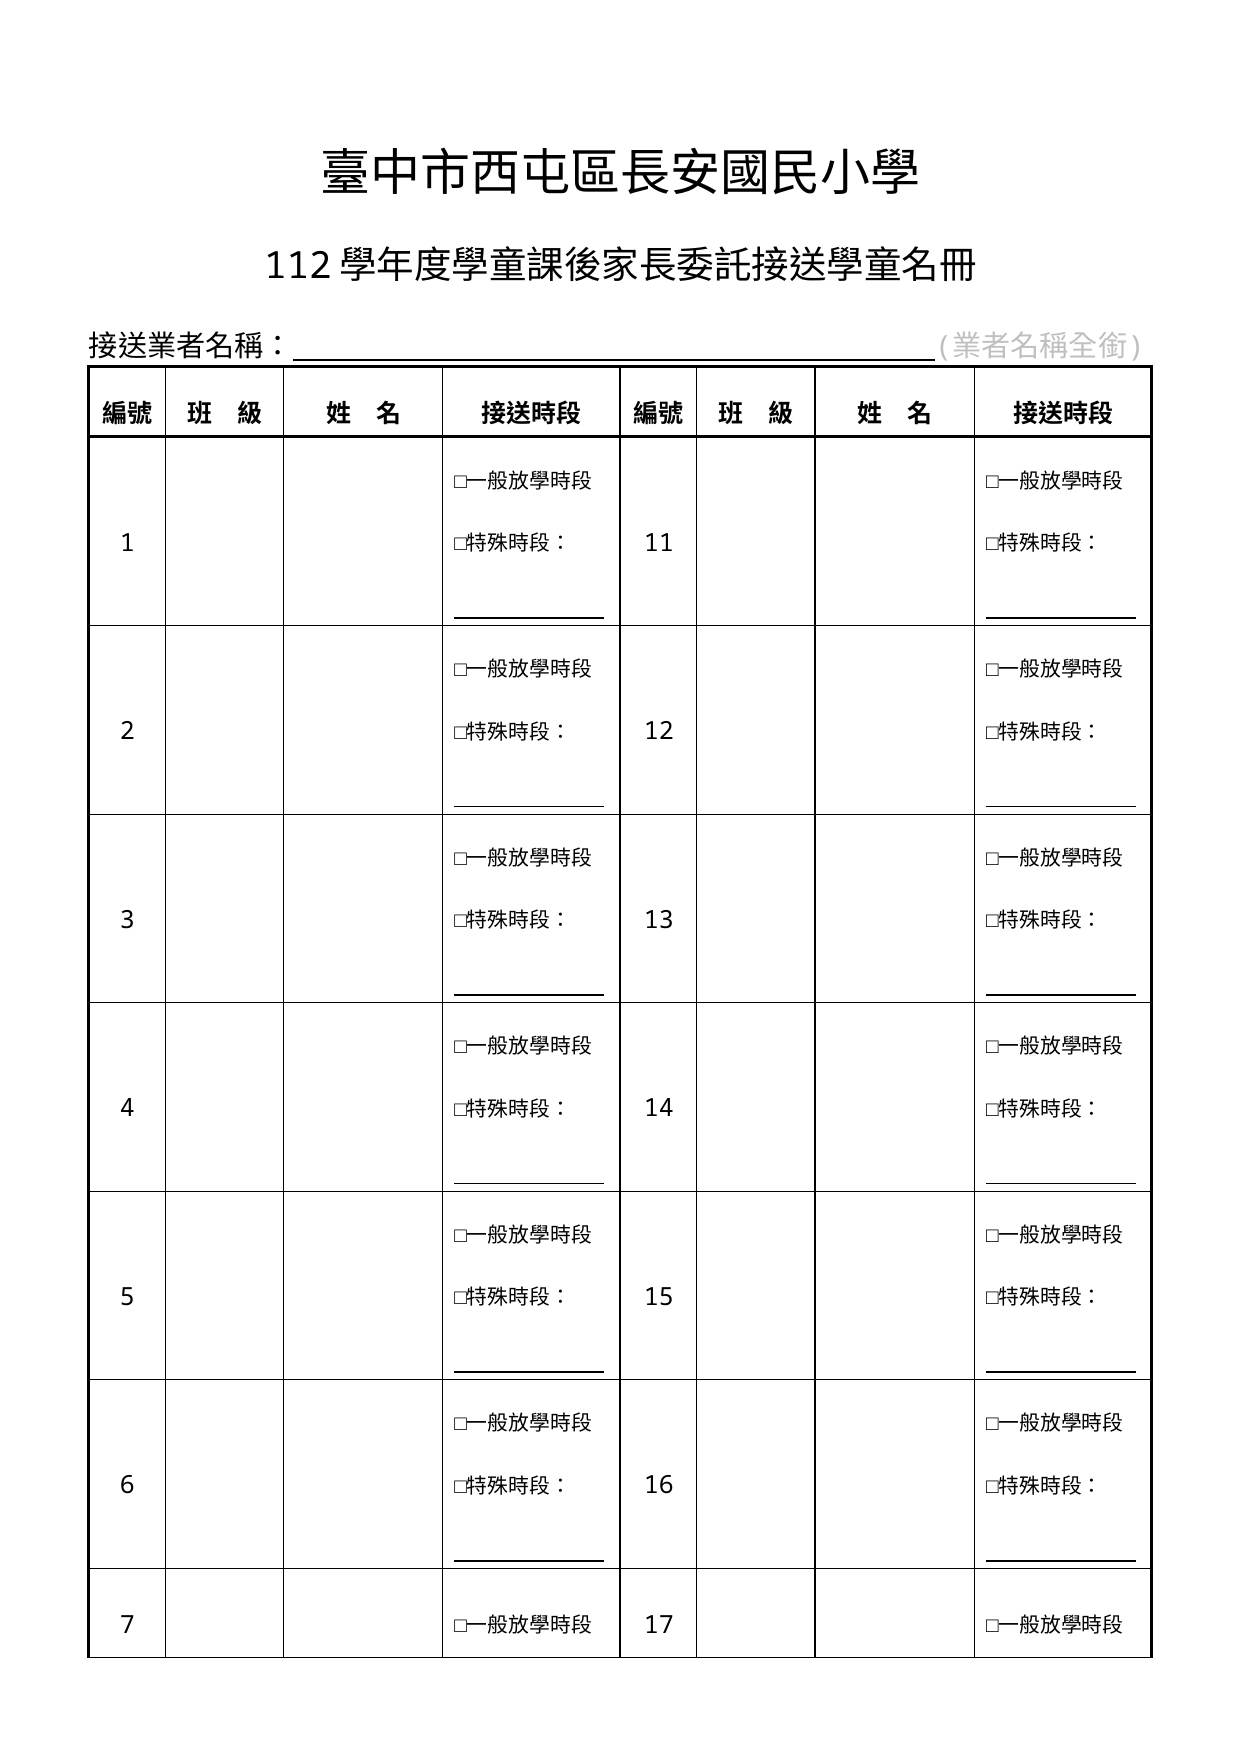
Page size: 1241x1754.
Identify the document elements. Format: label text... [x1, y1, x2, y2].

text 112學年度學童課後家長委託接送學童名冊 [89, 221, 1152, 283]
table_cell □一般放學時段 □特殊時段： [975, 1192, 1150, 1379]
table_header 編號 [90, 368, 165, 435]
table_cell □一般放學時段 □特殊時段： [443, 1380, 619, 1568]
table_cell [816, 438, 974, 625]
table_header 接送時段 [975, 368, 1150, 435]
table_cell 11 [621, 438, 696, 625]
table_cell 15 [621, 1192, 696, 1379]
table_cell □一般放學時段 [975, 1569, 1150, 1657]
text 臺中市西屯區長安國民小學 [89, 96, 1152, 221]
table_cell [284, 438, 442, 625]
table_cell [816, 1380, 974, 1568]
table_cell □一般放學時段 [443, 1569, 619, 1657]
table_cell 17 [621, 1569, 696, 1657]
table_cell [816, 1569, 974, 1657]
table_cell [166, 1003, 283, 1191]
table_cell [284, 1192, 442, 1379]
table_cell 5 [90, 1192, 165, 1379]
table_cell 14 [621, 1003, 696, 1191]
table_cell 4 [90, 1003, 165, 1191]
table_cell [816, 1192, 974, 1379]
table_cell [284, 1003, 442, 1191]
table_cell □一般放學時段 □特殊時段： [975, 1380, 1150, 1568]
table_cell [697, 1003, 814, 1191]
table_cell □一般放學時段 □特殊時段： [443, 438, 619, 625]
table_cell □一般放學時段 □特殊時段： [443, 1003, 619, 1191]
table_cell [166, 1569, 283, 1657]
table_header 編號 [621, 368, 696, 435]
table_header 班 級 [697, 368, 814, 435]
table_cell □一般放學時段 □特殊時段： [443, 626, 619, 813]
table_cell □一般放學時段 □特殊時段： [975, 815, 1150, 1002]
table_cell [284, 1569, 442, 1657]
table_cell [284, 626, 442, 813]
table_cell [166, 626, 283, 813]
table_cell 1 [90, 438, 165, 625]
table_cell □一般放學時段 □特殊時段： [443, 1192, 619, 1379]
table_cell 16 [621, 1380, 696, 1568]
table_cell □一般放學時段 □特殊時段： [975, 438, 1150, 625]
table_cell [697, 1380, 814, 1568]
table_cell [697, 626, 814, 813]
text 接送業者名稱： (業者名稱全銜) [89, 302, 1152, 364]
table_cell [697, 1192, 814, 1379]
table_cell [697, 438, 814, 625]
table_cell □一般放學時段 □特殊時段： [975, 626, 1150, 813]
table_cell [284, 1380, 442, 1568]
table_cell [697, 1569, 814, 1657]
table_cell [166, 1192, 283, 1379]
table_cell 12 [621, 626, 696, 813]
table_header 姓 名 [284, 368, 442, 435]
table_header 班 級 [166, 368, 283, 435]
table_cell □一般放學時段 □特殊時段： [975, 1003, 1150, 1191]
table_cell 2 [90, 626, 165, 813]
table_cell 6 [90, 1380, 165, 1568]
table_cell [816, 1003, 974, 1191]
table_cell 7 [90, 1569, 165, 1657]
table_header 姓 名 [816, 368, 974, 435]
table_cell [816, 626, 974, 813]
table_cell [166, 1380, 283, 1568]
table_cell 3 [90, 815, 165, 1002]
table_cell [284, 815, 442, 1002]
table_cell [166, 438, 283, 625]
table_cell [697, 815, 814, 1002]
table_header 接送時段 [443, 368, 619, 435]
table_cell [166, 815, 283, 1002]
table_cell 13 [621, 815, 696, 1002]
table_cell □一般放學時段 □特殊時段： [443, 815, 619, 1002]
table_cell [816, 815, 974, 1002]
